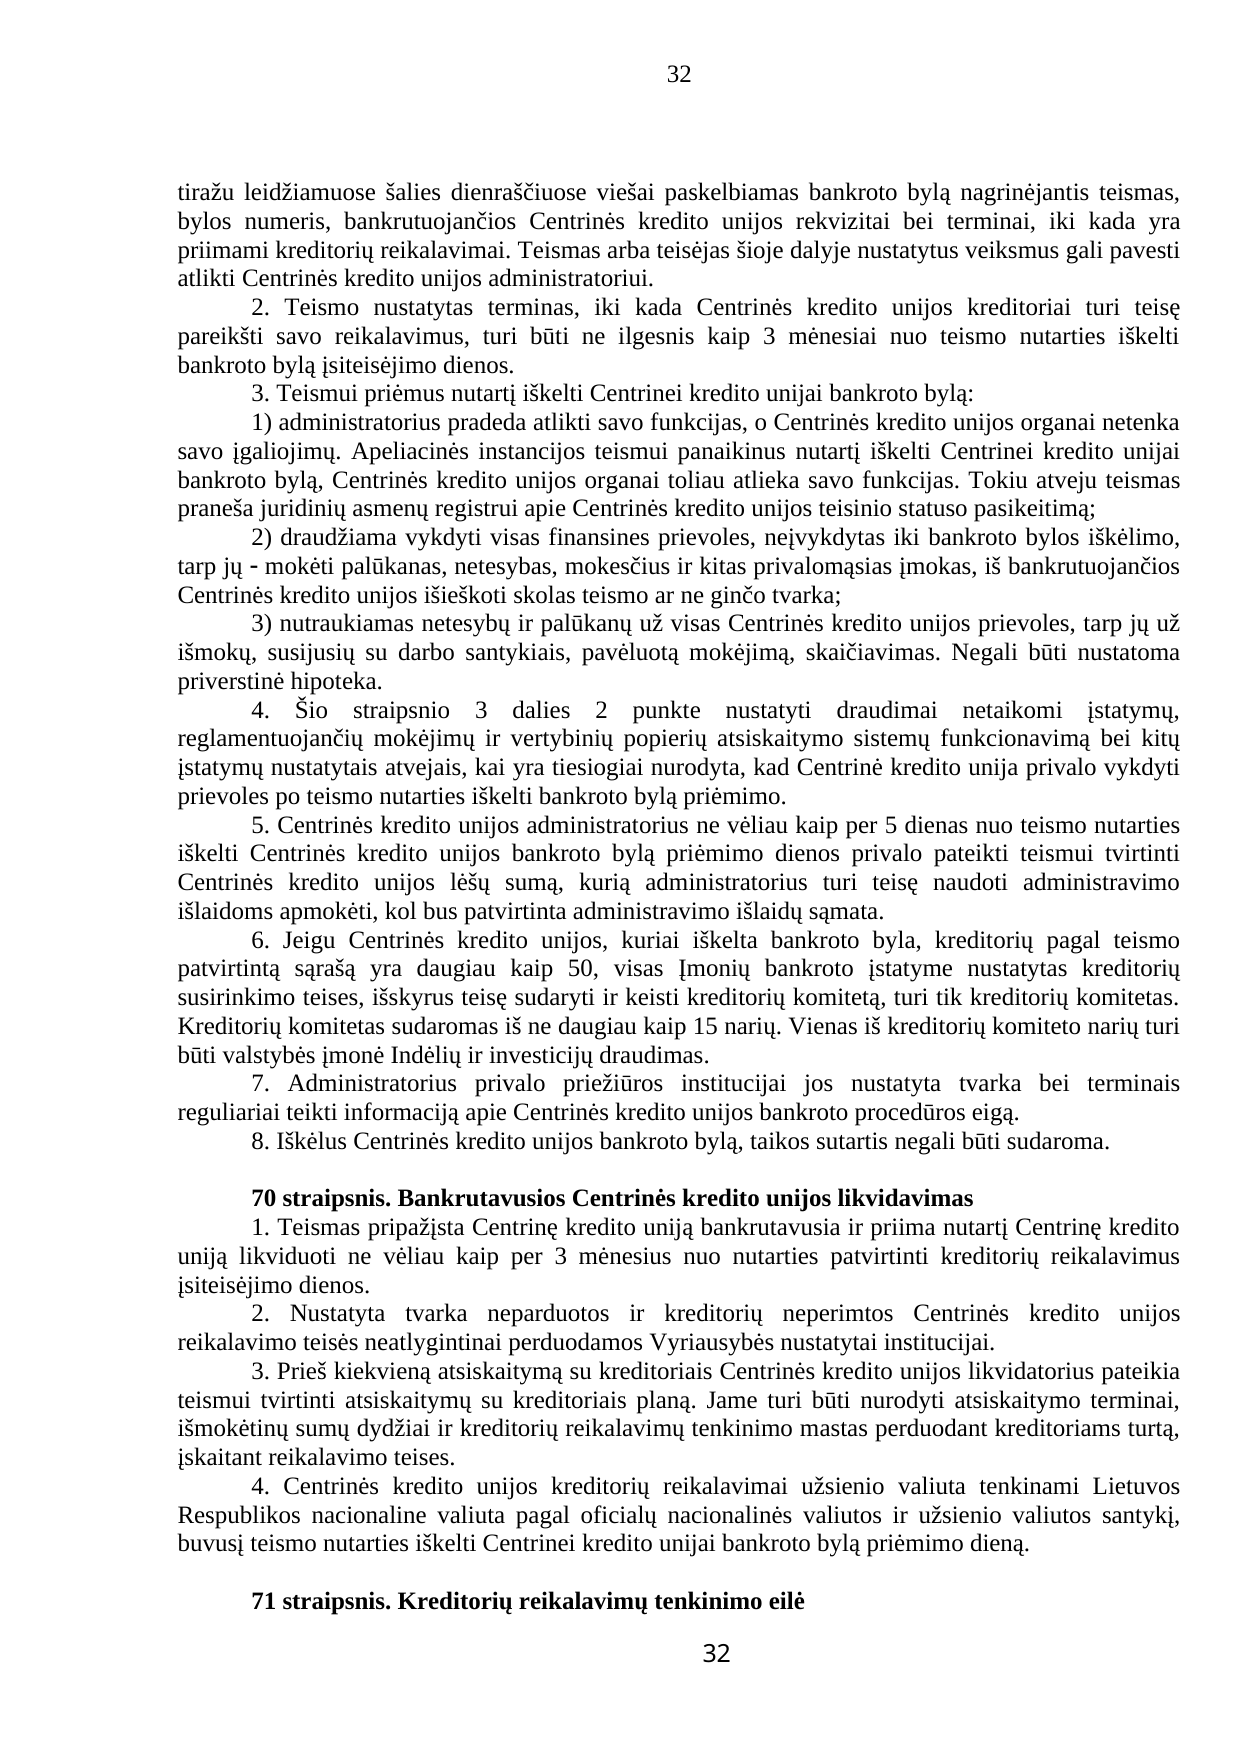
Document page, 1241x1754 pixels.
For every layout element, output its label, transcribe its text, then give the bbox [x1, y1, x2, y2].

text 5. Centrinės kredito unijos administratorius ne vėliau kaip per 5 dienas nuo teismo nutarties iškelti Centrinės kredito unijos bankroto bylą priėmimo dienos privalo pateikti teismui tvirtinti Centrinės kredito unijos lėšų sumą, kurią administratorius turi teisę naudoti administravimo išlaidoms apmokėti, kol bus patvirtinta administravimo išlaidų sąmata. [177, 810, 1181, 925]
text 2) draudžiama vykdyti visas finansines prievoles, neįvykdytas iki bankroto bylos iškėlimo, tarp jų  mokėti palūkanas, netesybas, mokesčius ir kitas privalomąsias įmokas, iš bankrutuojančios Centrinės kredito unijos išieškoti skolas teismo ar ne ginčo tvarka; [177, 522, 1181, 608]
text 4. Centrinės kredito unijos kreditorių reikalavimai užsienio valiuta tenkinami Lietuvos Respublikos nacionaline valiuta pagal oficialų nacionalinės valiutos ir užsienio valiutos santykį, buvusį teismo nutarties iškelti Centrinei kredito unijai bankroto bylą priėmimo dieną. [177, 1471, 1181, 1557]
text 1) administratorius pradeda atlikti savo funkcijas, o Centrinės kredito unijos organai netenka savo įgaliojimų. Apeliacinės instancijos teismui panaikinus nutartį iškelti Centrinei kredito unijai bankroto bylą, Centrinės kredito unijos organai toliau atlieka savo funkcijas. Tokiu atveju teismas praneša juridinių asmenų registrui apie Centrinės kredito unijos teisinio statuso pasikeitimą; [177, 407, 1181, 522]
text 8. Iškėlus Centrinės kredito unijos bankroto bylą, taikos sutartis negali būti sudaroma. [177, 1126, 1181, 1155]
text tiražu leidžiamuose šalies dienraščiuose viešai paskelbiamas bankroto bylą nagrinėjantis teismas, bylos numeris, bankrutuojančios Centrinės kredito unijos rekvizitai bei terminai, iki kada yra priimami kreditorių reikalavimai. Teismas arba teisėjas šioje dalyje nustatytus veiksmus gali pavesti atlikti Centrinės kredito unijos administratoriui. [177, 177, 1181, 292]
text 6. Jeigu Centrinės kredito unijos, kuriai iškelta bankroto byla, kreditorių pagal teismo patvirtintą sąrašą yra daugiau kaip 50, visas Įmonių bankroto įstatyme nustatytas kreditorių susirinkimo teises, išskyrus teisę sudaryti ir keisti kreditorių komitetą, turi tik kreditorių komitetas. Kreditorių komitetas sudaromas iš ne daugiau kaip 15 narių. Vienas iš kreditorių komiteto narių turi būti valstybės įmonė Indėlių ir investicijų draudimas. [177, 925, 1181, 1068]
text 71 straipsnis. Kreditorių reikalavimų tenkinimo eilė [177, 1586, 1181, 1615]
text 3) nutraukiamas netesybų ir palūkanų už visas Centrinės kredito unijos prievoles, tarp jų už išmokų, susijusių su darbo santykiais, pavėluotą mokėjimą, skaičiavimas. Negali būti nustatoma priverstinė hipoteka. [177, 608, 1181, 695]
text 2. Nustatyta tvarka neparduotos ir kreditorių neperimtos Centrinės kredito unijos reikalavimo teisės neatlygintinai perduodamos Vyriausybės nustatytai institucijai. [177, 1298, 1181, 1356]
text 7. Administratorius privalo priežiūros institucijai jos nustatyta tvarka bei terminais reguliariai teikti informaciją apie Centrinės kredito unijos bankroto procedūros eigą. [177, 1068, 1181, 1126]
text 70 straipsnis. Bankrutavusios Centrinės kredito unijos likvidavimas [177, 1183, 1181, 1212]
text 4. Šio straipsnio 3 dalies 2 punkte nustatyti draudimai netaikomi įstatymų, reglamentuojančių mokėjimų ir vertybinių popierių atsiskaitymo sistemų funkcionavimą bei kitų įstatymų nustatytais atvejais, kai yra tiesiogiai nurodyta, kad Centrinė kredito unija privalo vykdyti prievoles po teismo nutarties iškelti bankroto bylą priėmimo. [177, 695, 1181, 810]
text 2. Teismo nustatytas terminas, iki kada Centrinės kredito unijos kreditoriai turi teisę pareikšti savo reikalavimus, turi būti ne ilgesnis kaip 3 mėnesiai nuo teismo nutarties iškelti bankroto bylą įsiteisėjimo dienos. [177, 292, 1181, 378]
text 3. Teismui priėmus nutartį iškelti Centrinei kredito unijai bankroto bylą: [177, 378, 1181, 407]
text 1. Teismas pripažįsta Centrinę kredito uniją bankrutavusia ir priima nutartį Centrinę kredito uniją likviduoti ne vėliau kaip per 3 mėnesius nuo nutarties patvirtinti kreditorių reikalavimus įsiteisėjimo dienos. [177, 1212, 1181, 1298]
text 3. Prieš kiekvieną atsiskaitymą su kreditoriais Centrinės kredito unijos likvidatorius pateikia teismui tvirtinti atsiskaitymų su kreditoriais planą. Jame turi būti nurodyti atsiskaitymo terminai, išmokėtinų sumų dydžiai ir kreditorių reikalavimų tenkinimo mastas perduodant kreditoriams turtą, įskaitant reikalavimo teises. [177, 1356, 1181, 1471]
